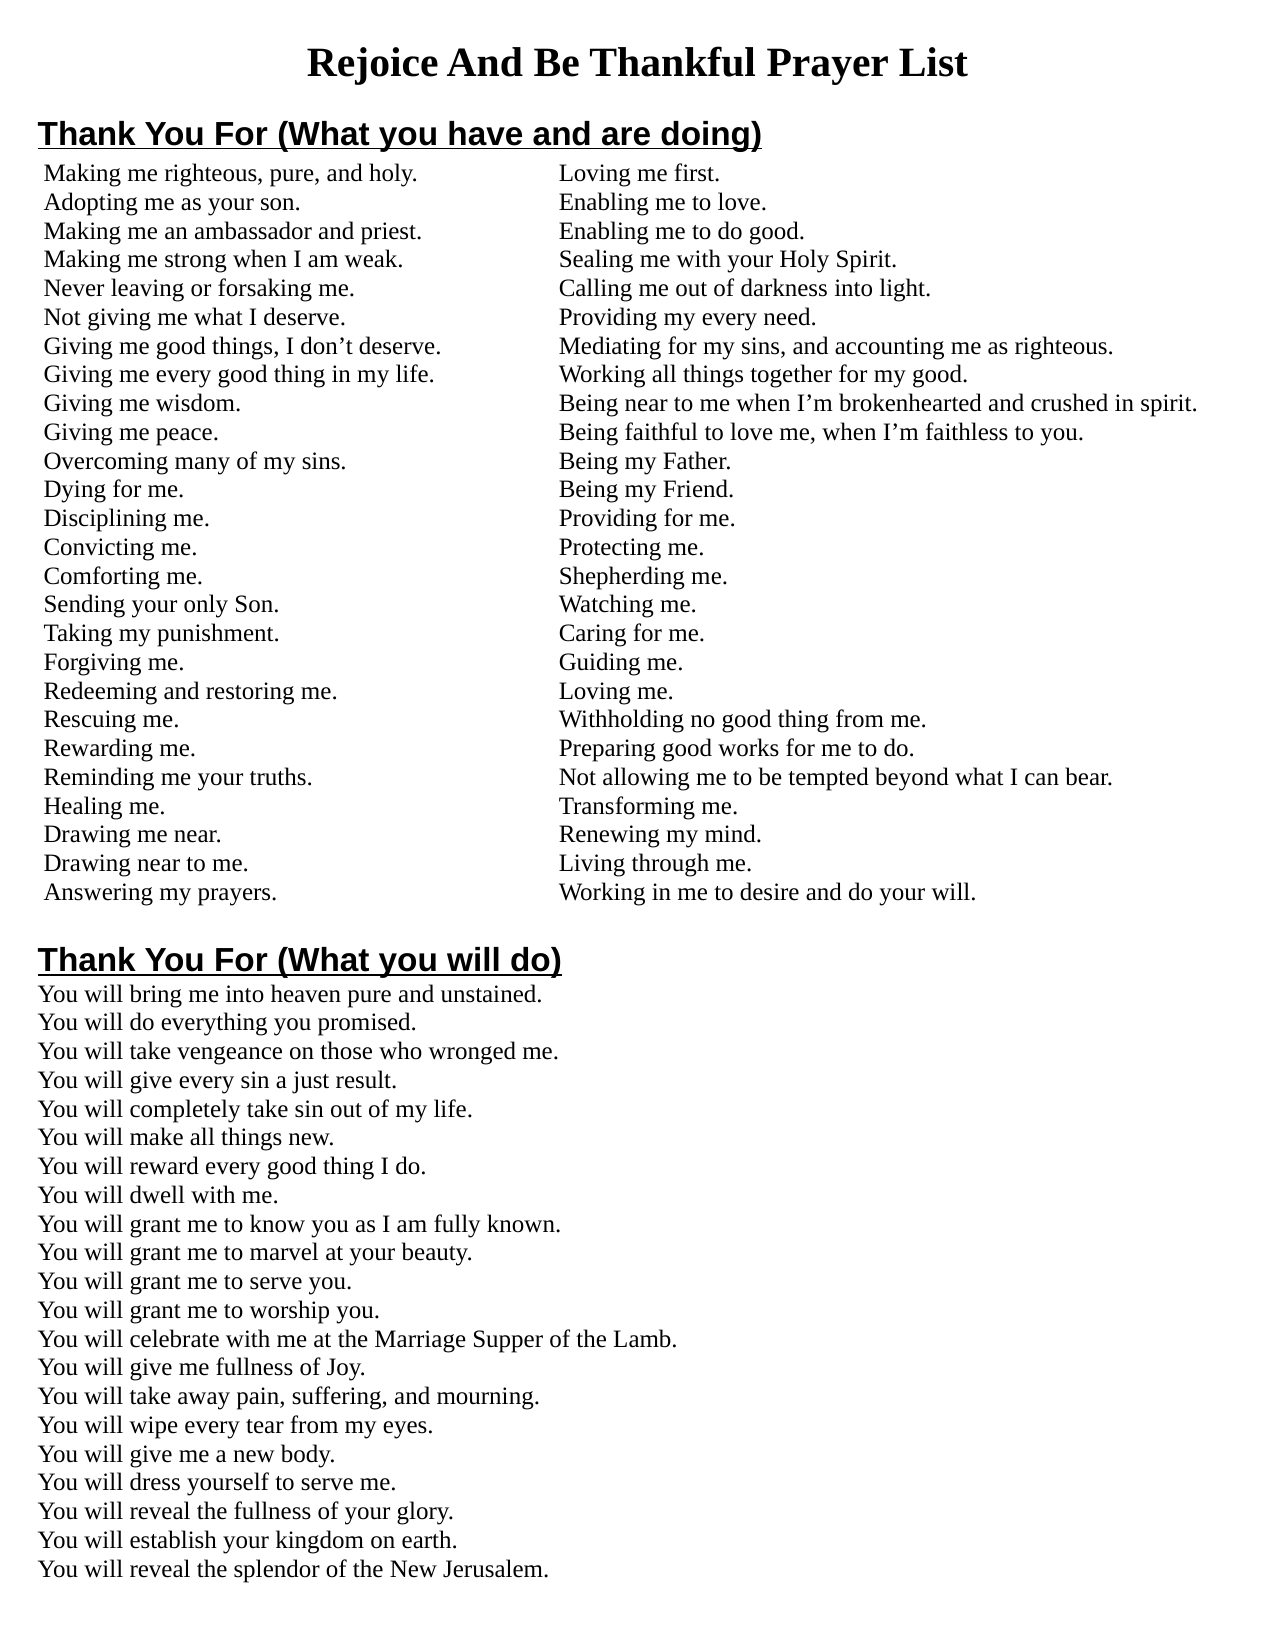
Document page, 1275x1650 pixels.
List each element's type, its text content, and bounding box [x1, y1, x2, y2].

subtitle Thank You For (What you will do) [37, 940, 1237, 979]
text You will take vengeance on those who wronged me. [37, 1036, 1237, 1065]
text You will reveal the splendor of the New Jerusalem. [37, 1554, 1237, 1582]
text You will give me fullness of Joy. [37, 1352, 1237, 1381]
text You will grant me to know you as I am fully known. [37, 1209, 1237, 1237]
text You will grant me to worship you. [37, 1295, 1237, 1324]
table_header Loving me first. Enabling me to love. Enabling me to do good. Sealing me with your Holy Spirit. Calling me out of darkness into light. Providing my every need. Mediating for my sins, and accounting me as righteous. Working all things together for my good. Being near to me when I’m brokenhearted and crushed in spirit. Being faithful to love me, when I’m faithless to you. Being my Father. Being my Friend. Providing for me. Protecting me. Shepherding me. Watching me. Caring for me. Guiding me. Loving me. Withholding no good thing from me. Preparing good works for me to do. Not allowing me to be tempted beyond what I can bear. Transforming me. Renewing my mind. Living through me. Working in me to desire and do your will. [553, 153, 1237, 912]
text You will give every sin a just result. [37, 1065, 1237, 1094]
text You will completely take sin out of my life. [37, 1094, 1237, 1122]
text Rejoice And Be Thankful Prayer List [37, 37, 1237, 85]
text You will reward every good thing I do. [37, 1151, 1237, 1180]
text You will give me a new body. [37, 1439, 1237, 1467]
text You will celebrate with me at the Marriage Supper of the Lamb. [37, 1324, 1237, 1352]
text You will take away pain, suffering, and mourning. [37, 1381, 1237, 1410]
text You will grant me to marvel at your beauty. [37, 1237, 1237, 1266]
text You will make all things new. [37, 1122, 1237, 1151]
text You will dwell with me. [37, 1180, 1237, 1209]
text You will do everything you promised. [37, 1007, 1237, 1036]
text You will wipe every tear from my eyes. [37, 1410, 1237, 1439]
table_header Making me righteous, pure, and holy. Adopting me as your son. Making me an ambassador and priest. Making me strong when I am weak. Never leaving or forsaking me. Not giving me what I deserve. Giving me good things, I don’t deserve. Giving me every good thing in my life. Giving me wisdom. Giving me peace. Overcoming many of my sins. Dying for me. Disciplining me. Convicting me. Comforting me. Sending your only Son. Taking my punishment. Forgiving me. Redeeming and restoring me. Rescuing me. Rewarding me. Reminding me your truths. Healing me. Drawing me near. Drawing near to me. Answering my prayers. [38, 153, 553, 912]
text You will grant me to serve you. [37, 1266, 1237, 1295]
text You will establish your kingdom on earth. [37, 1525, 1237, 1554]
text You will dress yourself to serve me. [37, 1467, 1237, 1496]
text You will reveal the fullness of your glory. [37, 1496, 1237, 1525]
text You will bring me into heaven pure and unstained. [37, 979, 1237, 1007]
subtitle Thank You For (What you have and are doing) [37, 114, 1237, 153]
